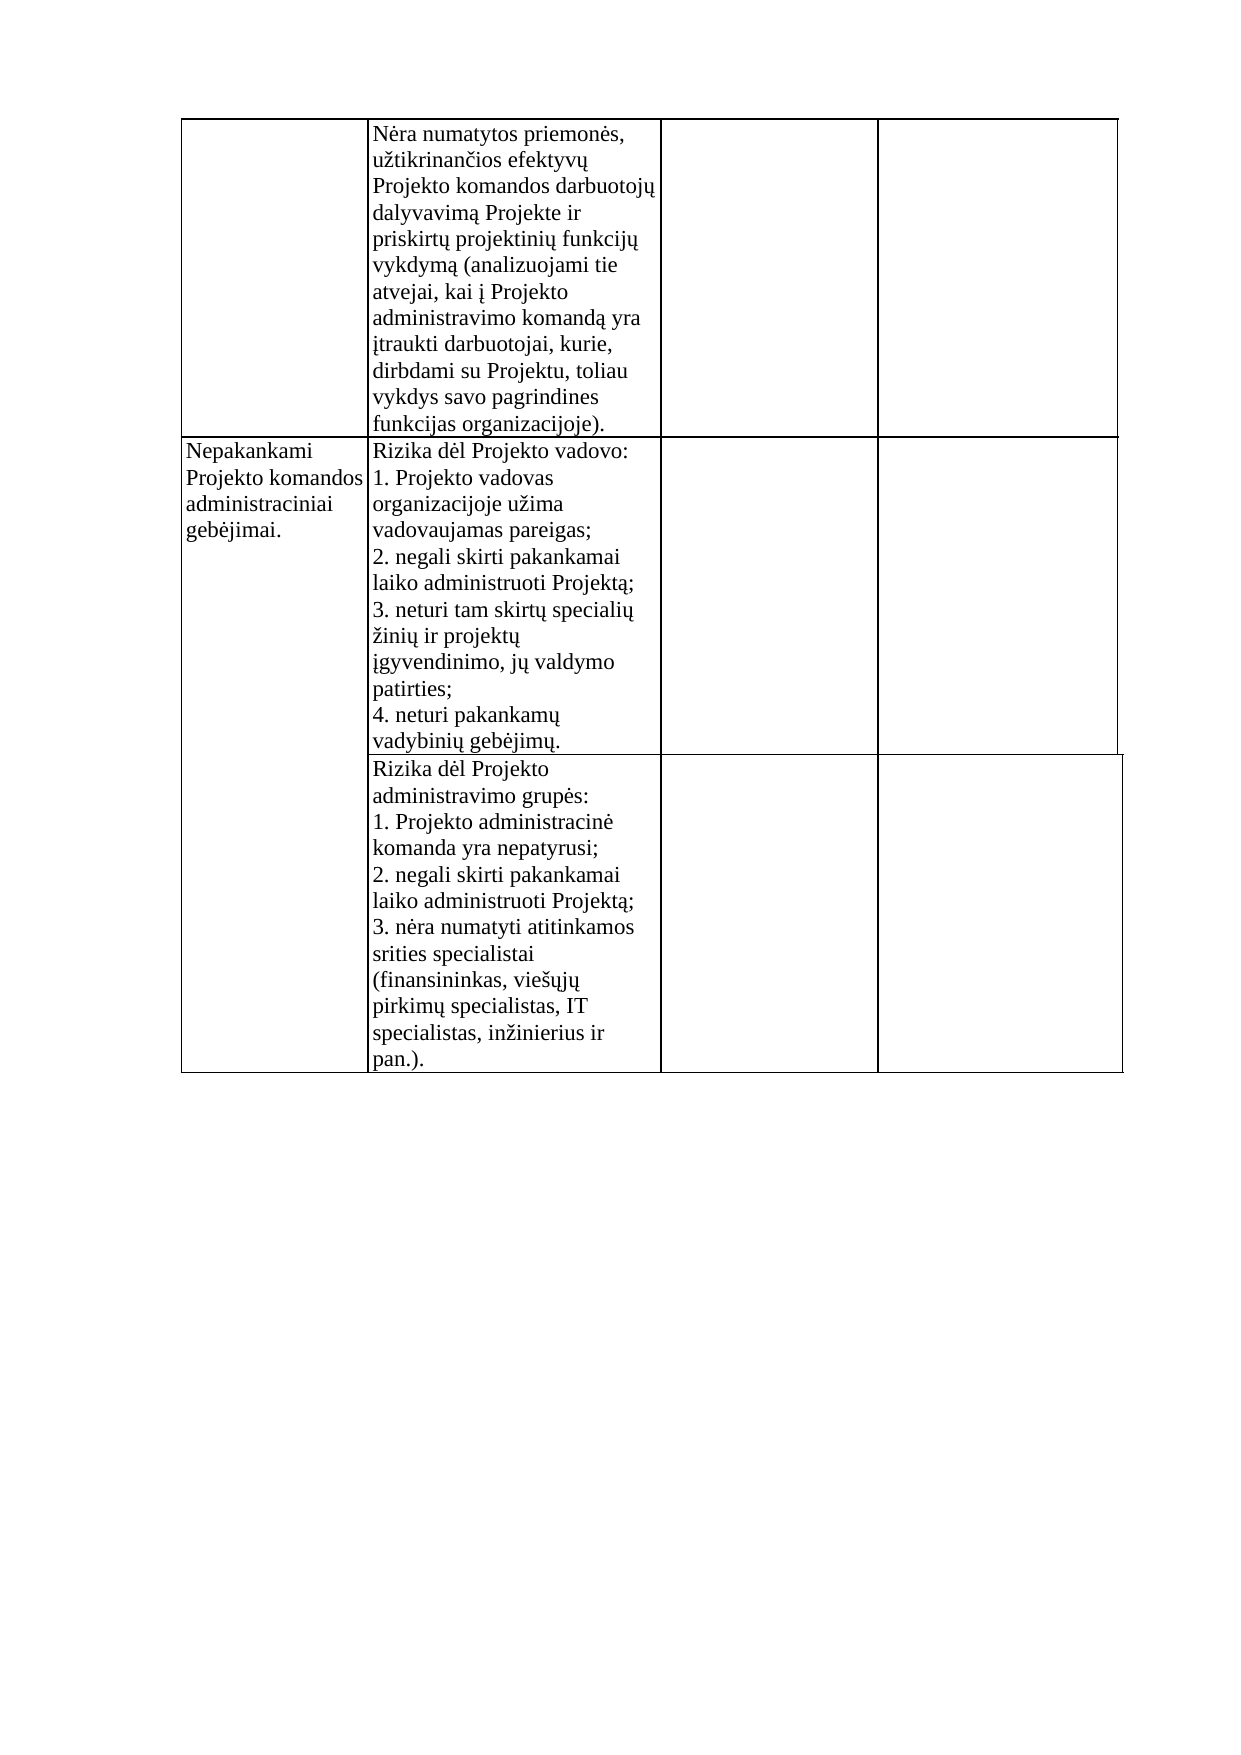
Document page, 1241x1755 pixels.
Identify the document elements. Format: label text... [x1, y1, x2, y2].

table_cell [1118, 464, 1123, 754]
table_cell [879, 120, 1117, 436]
table_cell [182, 120, 367, 436]
table_cell Nepakankami Projekto komandos administraciniai gebėjimai. [182, 438, 367, 1072]
table_cell [662, 438, 877, 754]
table_cell [879, 755, 1122, 1072]
table_cell [662, 755, 877, 1072]
table_cell [1118, 146, 1123, 436]
table_cell [662, 120, 877, 436]
table_cell [879, 438, 1117, 754]
